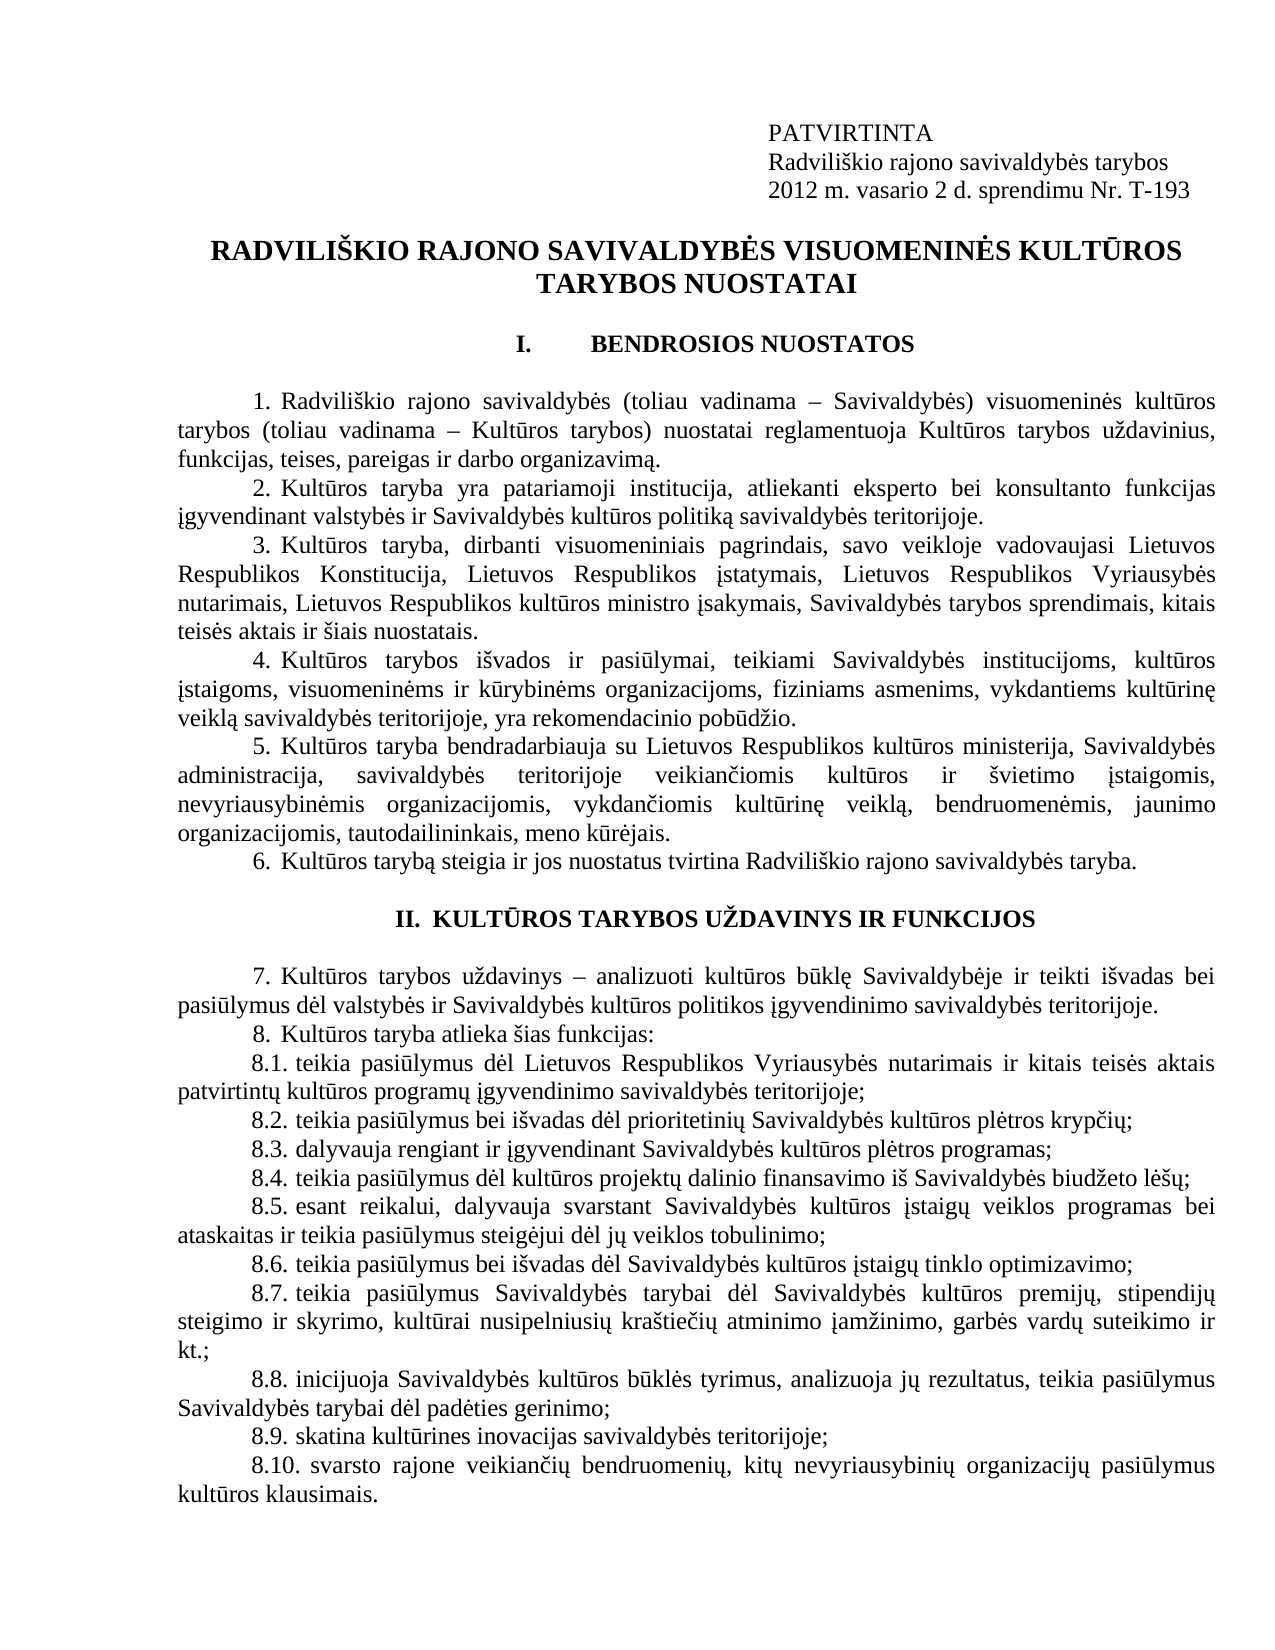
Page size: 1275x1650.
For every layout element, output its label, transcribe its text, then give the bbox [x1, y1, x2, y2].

text RADVILIŠKIO RAJONO SAVIVALDYBĖS VISUOMENINĖS KULTŪROS TARYBOS NUOSTATAI [177, 233, 1216, 300]
text 8.10. svarsto rajone veikiančių bendruomenių, kitų nevyriausybinių organizacijų pasiūlymus kultūros klausimais. [177, 1450, 1216, 1508]
text 1. Radviliškio rajono savivaldybės (toliau vadinama – Savivaldybės) visuomeninės kultūros tarybos (toliau vadinama – Kultūros tarybos) nuostatai reglamentuoja Kultūros tarybos uždavinius, funkcijas, teises, pareigas ir darbo organizavimą. [177, 386, 1216, 473]
text 2012 m. vasario 2 d. sprendimu Nr. T-193 [768, 176, 1216, 204]
text 8.5. esant reikalui, dalyvauja svarstant Savivaldybės kultūros įstaigų veiklos programas bei ataskaitas ir teikia pasiūlymus steigėjui dėl jų veiklos tobulinimo; [177, 1191, 1216, 1249]
text 8.6. teikia pasiūlymus bei išvadas dėl Savivaldybės kultūros įstaigų tinklo optimizavimo; [177, 1249, 1216, 1278]
text 8. Kultūros taryba atlieka šias funkcijas: [177, 1019, 1216, 1048]
text 8.4. teikia pasiūlymus dėl kultūros projektų dalinio finansavimo iš Savivaldybės biudžeto lėšų; [177, 1163, 1216, 1191]
text 6. Kultūros tarybą steigia ir jos nuostatus tvirtina Radviliškio rajono savivaldybės taryba. [177, 846, 1216, 875]
text Radviliškio rajono savivaldybės tarybos [768, 147, 1216, 176]
text PATVIRTINTA [768, 118, 1216, 147]
text II. KULTŪROS TARYBOS UŽDAVINYS IR FUNKCIJOS [215, 904, 1216, 933]
text 8.9. skatina kultūrines inovacijas savivaldybės teritorijoje; [177, 1421, 1216, 1450]
text I. BENDROSIOS NUOSTATOS [215, 329, 1216, 358]
text 8.8. inicijuoja Savivaldybės kultūros būklės tyrimus, analizuoja jų rezultatus, teikia pasiūlymus Savivaldybės tarybai dėl padėties gerinimo; [177, 1364, 1216, 1421]
text 2. Kultūros taryba yra patariamoji institucija, atliekanti eksperto bei konsultanto funkcijas įgyvendinant valstybės ir Savivaldybės kultūros politiką savivaldybės teritorijoje. [177, 473, 1216, 530]
text 4. Kultūros tarybos išvados ir pasiūlymai, teikiami Savivaldybės institucijoms, kultūros įstaigoms, visuomeninėms ir kūrybinėms organizacijoms, fiziniams asmenims, vykdantiems kultūrinę veiklą savivaldybės teritorijoje, yra rekomendacinio pobūdžio. [177, 645, 1216, 731]
text 8.1. teikia pasiūlymus dėl Lietuvos Respublikos Vyriausybės nutarimais ir kitais teisės aktais patvirtintų kultūros programų įgyvendinimo savivaldybės teritorijoje; [177, 1048, 1216, 1105]
text 8.7. teikia pasiūlymus Savivaldybės tarybai dėl Savivaldybės kultūros premijų, stipendijų steigimo ir skyrimo, kultūrai nusipelniusių kraštiečių atminimo įamžinimo, garbės vardų suteikimo ir kt.; [177, 1278, 1216, 1364]
text 5. Kultūros taryba bendradarbiauja su Lietuvos Respublikos kultūros ministerija, Savivaldybės administracija, savivaldybės teritorijoje veikiančiomis kultūros ir švietimo įstaigomis, nevyriausybinėmis organizacijomis, vykdančiomis kultūrinę veiklą, bendruomenėmis, jaunimo organizacijomis, tautodailininkais, meno kūrėjais. [177, 731, 1216, 846]
text 3. Kultūros taryba, dirbanti visuomeniniais pagrindais, savo veikloje vadovaujasi Lietuvos Respublikos Konstitucija, Lietuvos Respublikos įstatymais, Lietuvos Respublikos Vyriausybės nutarimais, Lietuvos Respublikos kultūros ministro įsakymais, Savivaldybės tarybos sprendimais, kitais teisės aktais ir šiais nuostatais. [177, 530, 1216, 645]
text 8.3. dalyvauja rengiant ir įgyvendinant Savivaldybės kultūros plėtros programas; [177, 1134, 1216, 1163]
text 8.2. teikia pasiūlymus bei išvadas dėl prioritetinių Savivaldybės kultūros plėtros krypčių; [177, 1105, 1216, 1134]
text 7. Kultūros tarybos uždavinys – analizuoti kultūros būklę Savivaldybėje ir teikti išvadas bei pasiūlymus dėl valstybės ir Savivaldybės kultūros politikos įgyvendinimo savivaldybės teritorijoje. [177, 961, 1216, 1019]
